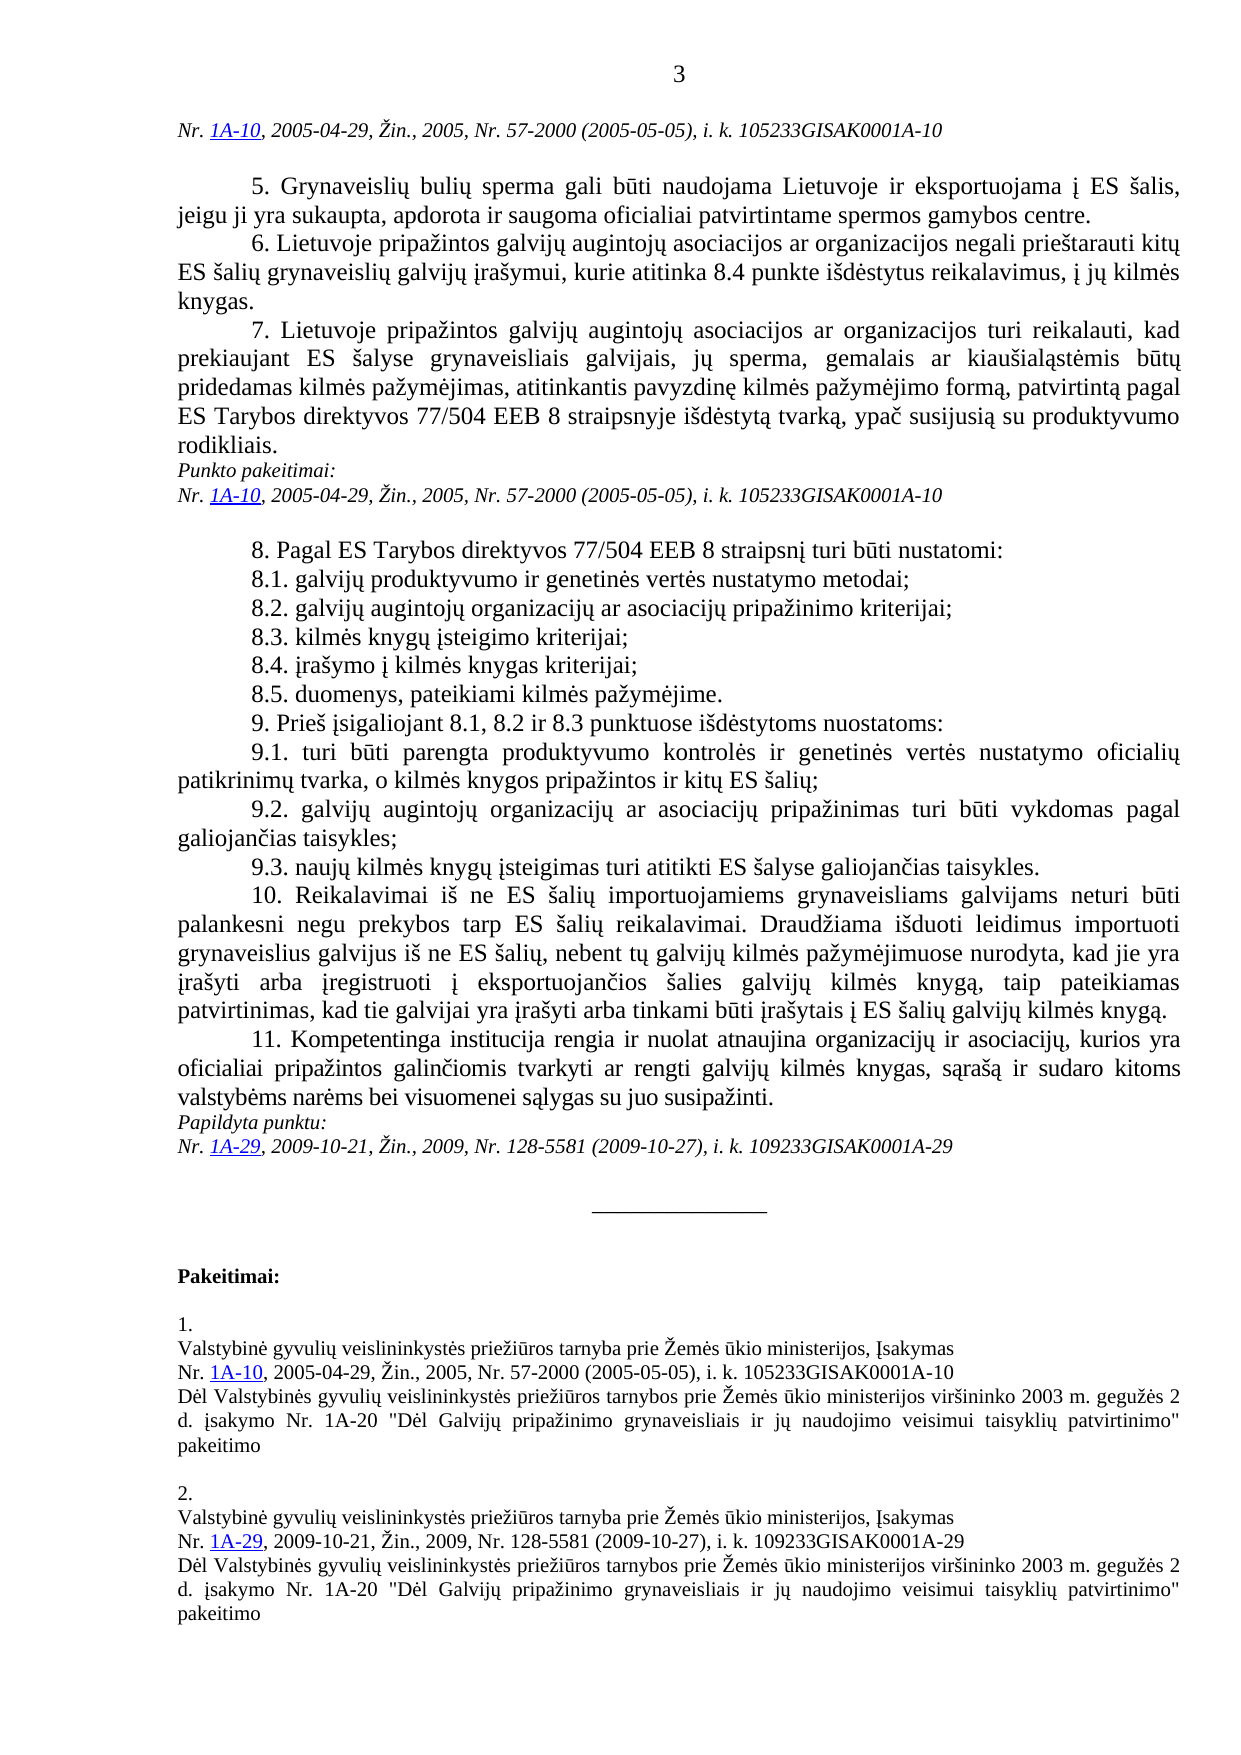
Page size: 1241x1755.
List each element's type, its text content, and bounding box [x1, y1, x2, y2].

text 5. Grynaveislių bulių sperma gali būti naudojama Lietuvoje ir eksportuojama į ES šalis, jeigu ji yra sukaupta, apdorota ir saugoma oficialiai patvirtintame spermos gamybos centre. [177, 171, 1181, 228]
text Papildyta punktu: [177, 1110, 1181, 1134]
text 6. Lietuvoje pripažintos galvijų augintojų asociacijos ar organizacijos negali prieštarauti kitų ES šalių grynaveislių galvijų įrašymui, kurie atitinka 8.4 punkte išdėstytus reikalavimus, į jų kilmės knygas. [177, 228, 1181, 315]
text 8.3. kilmės knygų įsteigimo kriterijai; [177, 622, 1181, 650]
text Valstybinė gyvulių veislininkystės priežiūros tarnyba prie Žemės ūkio ministerijos, Įsakymas [177, 1336, 1181, 1360]
text 8.4. įrašymo į kilmės knygas kriterijai; [177, 650, 1181, 679]
text Nr. 1A-29, 2009-10-21, Žin., 2009, Nr. 128-5581 (2009-10-27), i. k. 109233GISAK0001A-29 [177, 1134, 1181, 1158]
text Punkto pakeitimai: [177, 458, 1181, 482]
text 8.2. galvijų augintojų organizacijų ar asociacijų pripažinimo kriterijai; [177, 593, 1181, 622]
text 9.3. naujų kilmės knygų įsteigimas turi atitikti ES šalyse galiojančias taisykles. [177, 852, 1181, 880]
text Nr. 1A-10, 2005-04-29, Žin., 2005, Nr. 57-2000 (2005-05-05), i. k. 105233GISAK0001A-10 [177, 482, 1181, 507]
text 7. Lietuvoje pripažintos galvijų augintojų asociacijos ar organizacijos turi reikalauti, kad prekiaujant ES šalyse grynaveisliais galvijais, jų sperma, gemalais ar kiaušialąstėmis būtų pridedamas kilmės pažymėjimas, atitinkantis pavyzdinę kilmės pažymėjimo formą, patvirtintą pagal ES Tarybos direktyvos 77/504 EEB 8 straipsnyje išdėstytą tvarką, ypač susijusią su produktyvumo rodikliais. [177, 315, 1181, 458]
text 8.5. duomenys, pateikiami kilmės pažymėjime. [177, 679, 1181, 708]
text Dėl Valstybinės gyvulių veislininkystės priežiūros tarnybos prie Žemės ūkio ministerijos viršininko 2003 m. gegužės 2 d. įsakymo Nr. 1A-20 "Dėl Galvijų pripažinimo grynaveisliais ir jų naudojimo veisimui taisyklių patvirtinimo" pakeitimo [177, 1553, 1181, 1625]
text 9.1. turi būti parengta produktyvumo kontrolės ir genetinės vertės nustatymo oficialių patikrinimų tvarka, o kilmės knygos pripažintos ir kitų ES šalių; [177, 737, 1181, 794]
text 8.1. galvijų produktyvumo ir genetinės vertės nustatymo metodai; [177, 564, 1181, 593]
text 1. [177, 1312, 1181, 1336]
text Valstybinė gyvulių veislininkystės priežiūros tarnyba prie Žemės ūkio ministerijos, Įsakymas [177, 1505, 1181, 1529]
text 11. Kompetentinga institucija rengia ir nuolat atnaujina organizacijų ir asociacijų, kurios yra oficialiai pripažintos galinčiomis tvarkyti ar rengti galvijų kilmės knygas, sąrašą ir sudaro kitoms valstybėms narėms bei visuomenei sąlygas su juo susipažinti. [177, 1024, 1181, 1110]
text Pakeitimai: [177, 1264, 1181, 1288]
text Nr. 1A-29, 2009-10-21, Žin., 2009, Nr. 128-5581 (2009-10-27), i. k. 109233GISAK0001A-29 [177, 1529, 1181, 1553]
text 9.2. galvijų augintojų organizacijų ar asociacijų pripažinimas turi būti vykdomas pagal galiojančias taisykles; [177, 794, 1181, 852]
text 2. [177, 1481, 1181, 1505]
text Nr. 1A-10, 2005-04-29, Žin., 2005, Nr. 57-2000 (2005-05-05), i. k. 105233GISAK0001A-10 [177, 1360, 1181, 1384]
text Nr. 1A-10, 2005-04-29, Žin., 2005, Nr. 57-2000 (2005-05-05), i. k. 105233GISAK0001A-10 [177, 118, 1181, 142]
text 9. Prieš įsigaliojant 8.1, 8.2 ir 8.3 punktuose išdėstytoms nuostatoms: [177, 708, 1181, 737]
text 10. Reikalavimai iš ne ES šalių importuojamiems grynaveisliams galvijams neturi būti palankesni negu prekybos tarp ES šalių reikalavimai. Draudžiama išduoti leidimus importuoti grynaveislius galvijus iš ne ES šalių, nebent tų galvijų kilmės pažymėjimuose nurodyta, kad jie yra įrašyti arba įregistruoti į eksportuojančios šalies galvijų kilmės knygą, taip pateikiamas patvirtinimas, kad tie galvijai yra įrašyti arba tinkami būti įrašytais į ES šalių galvijų kilmės knygą. [177, 880, 1181, 1024]
text Dėl Valstybinės gyvulių veislininkystės priežiūros tarnybos prie Žemės ūkio ministerijos viršininko 2003 m. gegužės 2 d. įsakymo Nr. 1A-20 "Dėl Galvijų pripažinimo grynaveisliais ir jų naudojimo veisimui taisyklių patvirtinimo" pakeitimo [177, 1384, 1181, 1457]
text ______________ [177, 1187, 1181, 1216]
text 8. Pagal ES Tarybos direktyvos 77/504 EEB 8 straipsnį turi būti nustatomi: [177, 535, 1181, 564]
